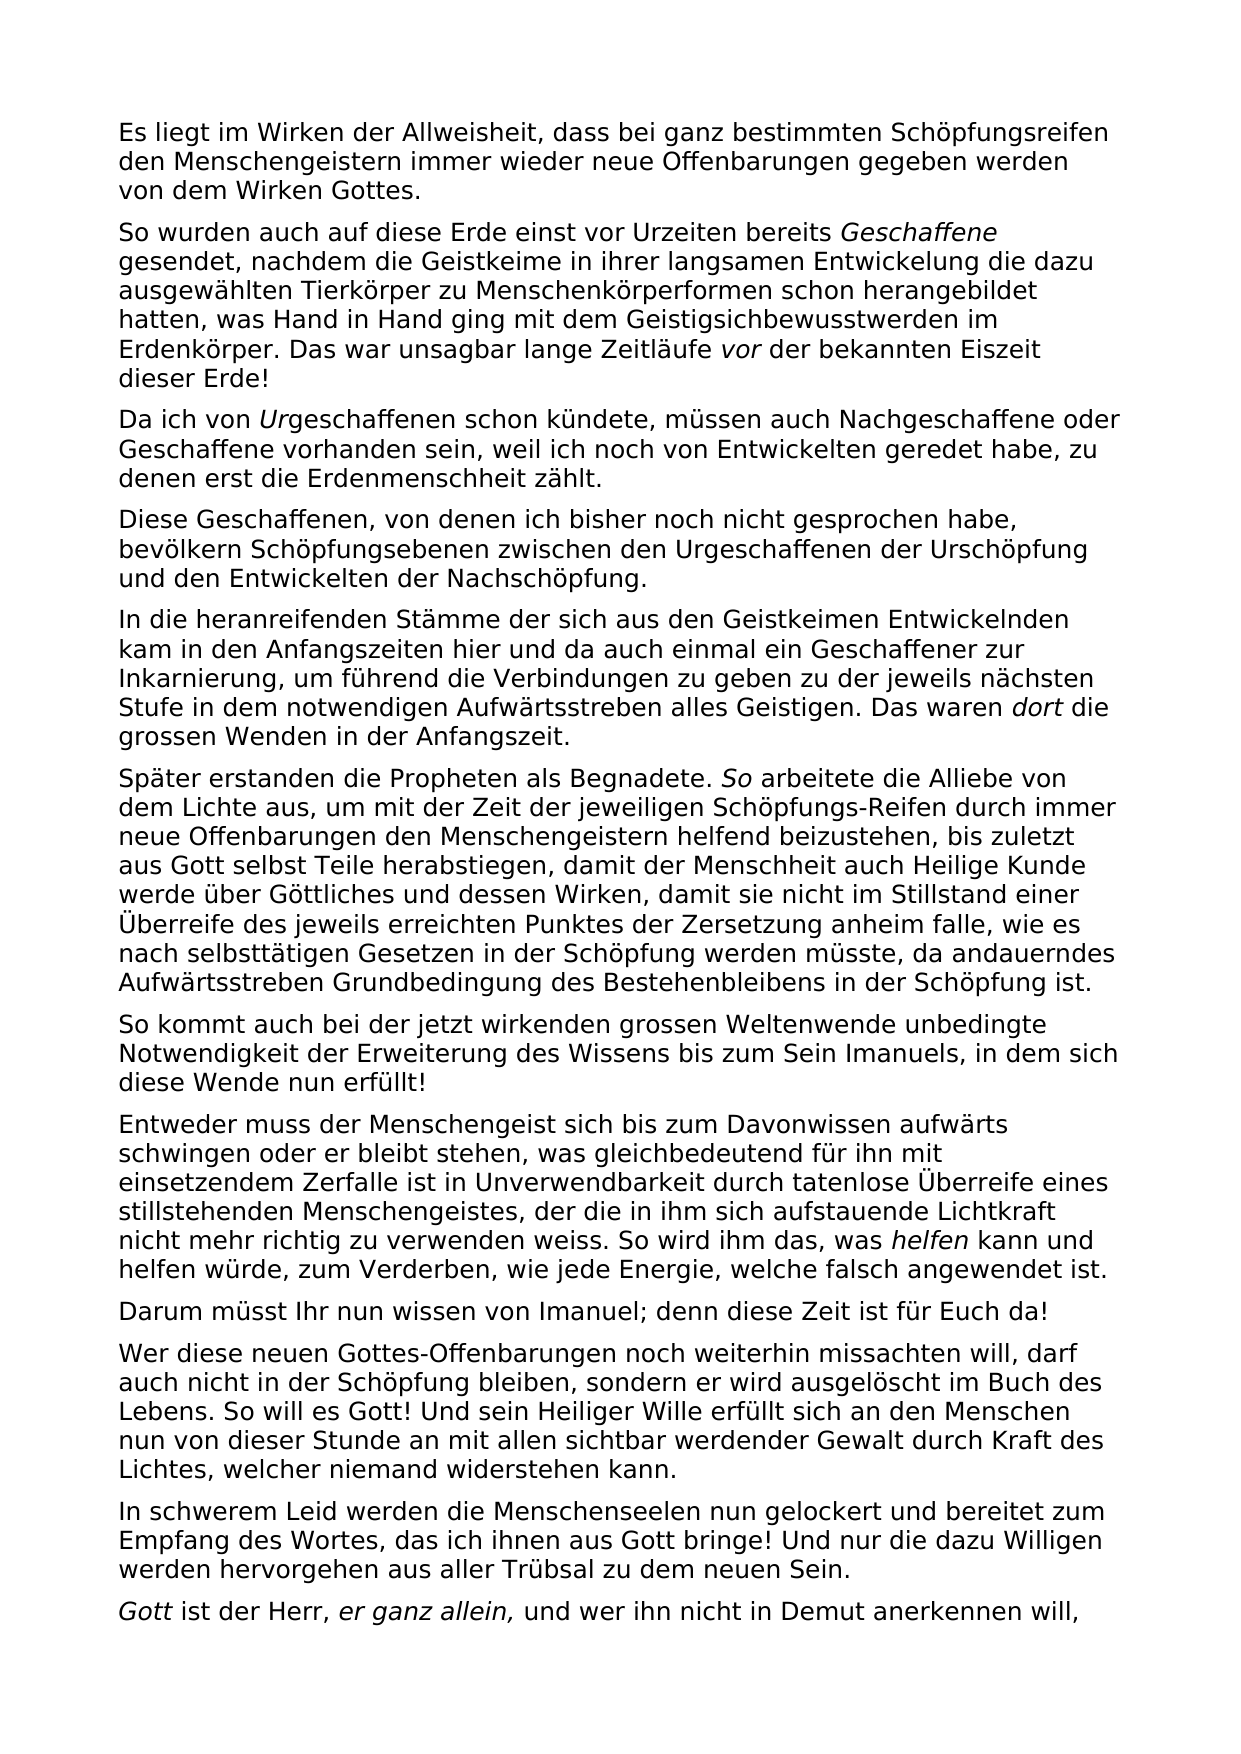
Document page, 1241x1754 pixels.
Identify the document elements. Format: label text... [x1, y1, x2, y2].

text Gott ist der Herr, er ganz allein, und wer ihn nicht in Demut anerkennen will, [118, 1597, 1122, 1626]
text So kommt auch bei der jetzt wirkenden grossen Weltenwende unbedingte Notwendigkeit der Erweiterung des Wissens bis zum Sein Imanuels, in dem sich diese Wende nun erfüllt! [118, 1010, 1122, 1097]
text Da ich von Urgeschaffenen schon kündete, müssen auch Nachgeschaffene oder Geschaffene vorhanden sein, weil ich noch von Entwickelten geredet habe, zu denen erst die Erdenmenschheit zählt. [118, 406, 1122, 493]
text Es liegt im Wirken der Allweisheit, dass bei ganz bestimmten Schöpfungsreifen den Menschengeistern immer wieder neue Offenbarungen gegeben werden von dem Wirken Gottes. [118, 118, 1122, 206]
text Darum müsst Ihr nun wissen von Imanuel; denn diese Zeit ist für Euch da! [118, 1297, 1122, 1326]
text Entweder muss der Menschengeist sich bis zum Davonwissen aufwärts schwingen oder er bleibt stehen, was gleichbedeutend für ihn mit einsetzendem Zerfalle ist in Unverwendbarkeit durch taten­lose Überreife eines stillstehenden Menschengeistes, der die in ihm sich aufstauende Lichtkraft nicht mehr richtig zu verwenden weiss. So wird ihm das, was helfen kann und helfen würde, zum Verderben, wie jede Energie, welche falsch angewendet ist. [118, 1110, 1122, 1285]
text So wurden auch auf diese Erde einst vor Urzeiten bereits Geschaffene gesendet, nachdem die Geistkeime in ihrer langsamen Entwickelung die dazu ausgewählten Tierkörper zu Menschenkörperformen schon herangebildet hatten, was Hand in Hand ging mit dem Geistigsichbewusstwerden im Erdenkörper. Das war unsagbar lange Zeitläufe vor der bekannten Eiszeit dieser Erde! [118, 218, 1122, 393]
text In die heranreifenden Stämme der sich aus den Geistkeimen Entwickelnden kam in den Anfangszeiten hier und da auch einmal ein Geschaffener zur Inkarnierung, um führend die Verbindungen zu geben zu der jeweils nächsten Stufe in dem notwendigen Aufwärtsstreben alles Geistigen. Das waren dort die grossen Wenden in der Anfangszeit. [118, 606, 1122, 751]
text Wer diese neuen Gottes-Offenbarungen noch weiterhin missachten will, darf auch nicht in der Schöpfung bleiben, sondern er wird ausgelöscht im Buch des Lebens. So will es Gott! Und sein Heiliger Wille erfüllt sich an den Menschen nun von dieser Stunde an mit allen sichtbar werdender Gewalt durch Kraft des Lichtes, welcher niemand widerstehen kann. [118, 1339, 1122, 1485]
text Später erstanden die Propheten als Begnadete. So arbeitete die Alliebe von dem Lichte aus, um mit der Zeit der jeweiligen Schöpfungs-Reifen durch immer neue Offenbarungen den Menschengeistern helfend beizustehen, bis zuletzt aus Gott selbst Teile herabstiegen, damit der Menschheit auch Heilige Kunde werde über Göttliches und dessen Wirken, damit sie nicht im Stillstand einer Überreife des jeweils erreichten Punktes der Zersetzung anheim falle, wie es nach selbsttätigen Gesetzen in der Schöpfung werden müsste, da andauerndes Aufwärtsstreben Grundbedingung des Bestehenbleibens in der Schöpfung ist. [118, 764, 1122, 997]
text In schwerem Leid werden die Menschenseelen nun gelockert und bereitet zum Empfang des Wortes, das ich ihnen aus Gott bringe! Und nur die dazu Willigen werden hervorgehen aus aller Trübsal zu dem neuen Sein. [118, 1497, 1122, 1585]
text Diese Geschaffenen, von denen ich bisher noch nicht gesprochen habe, bevölkern Schöpfungsebenen zwischen den Urgeschaffenen der Urschöpfung und den Entwickelten der Nachschöpfung. [118, 506, 1122, 593]
